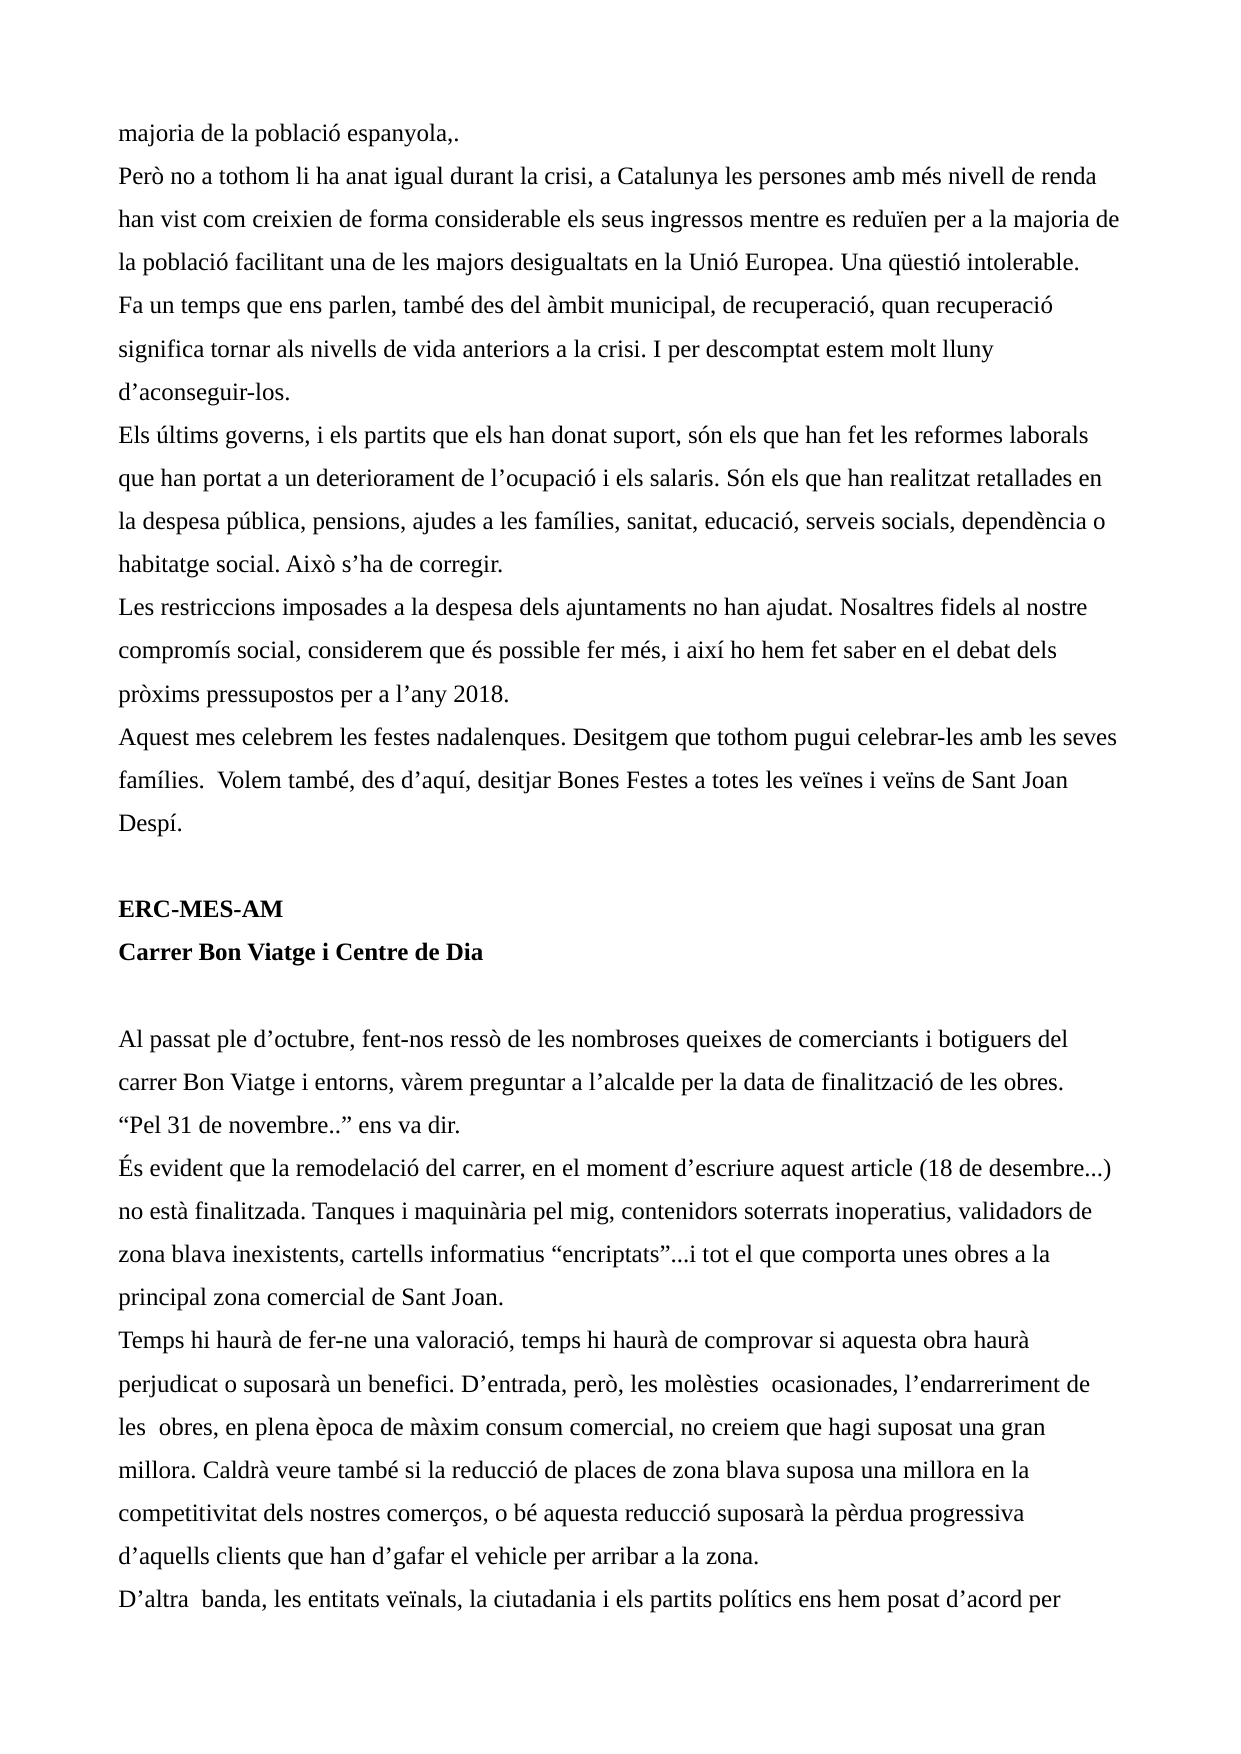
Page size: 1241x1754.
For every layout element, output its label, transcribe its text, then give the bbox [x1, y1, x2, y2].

text Al passat ple d’octubre, fent-nos ressò de les nombroses queixes de comerciants i botiguers del carrer Bon Viatge i entorns, vàrem preguntar a l’alcalde per la data de finalització de les obres. [118, 1024, 1122, 1096]
text “Pel 31 de novembre..” ens va dir. [118, 1110, 1122, 1139]
text Aquest mes celebrem les festes nadalenques. Desitgem que tothom pugui celebrar-les amb les seves famílies. Volem també, des d’aquí, desitjar Bones Festes a totes les veïnes i veïns de Sant Joan Despí. [118, 722, 1122, 837]
text Les restriccions imposades a la despesa dels ajuntaments no han ajudat. Nosaltres fidels al nostre compromís social, considerem que és possible fer més, i així ho hem fet saber en el debat dels pròxims pressupostos per a l’any 2018. [118, 592, 1122, 707]
text Carrer Bon Viatge i Centre de Dia [118, 937, 1122, 966]
text Temps hi haurà de fer-ne una valoració, temps hi haurà de comprovar si aquesta obra haurà perjudicat o suposarà un benefici. D’entrada, però, les molèsties ocasionades, l’endarreriment de les obres, en plena època de màxim consum comercial, no creiem que hagi suposat una gran millora. Caldrà veure també si la reducció de places de zona blava suposa una millora en la competitivitat dels nostres comerços, o bé aquesta reducció suposarà la pèrdua progressiva d’aquells clients que han d’gafar el vehicle per arribar a la zona. [118, 1326, 1122, 1570]
text D’altra banda, les entitats veïnals, la ciutadania i els partits polítics ens hem posat d’acord per [118, 1584, 1122, 1613]
text ERC-MES-AM [118, 894, 1122, 923]
text Fa un temps que ens parlen, també des del àmbit municipal, de recuperació, quan recuperació significa tornar als nivells de vida anteriors a la crisi. I per descomptat estem molt lluny d’aconseguir-los. [118, 291, 1122, 406]
text És evident que la remodelació del carrer, en el moment d’escriure aquest article (18 de desembre...) no està finalitzada. Tanques i maquinària pel mig, contenidors soterrats inoperatius, validadors de zona blava inexistents, cartells informatius “encriptats”...i tot el que comporta unes obres a la principal zona comercial de Sant Joan. [118, 1153, 1122, 1311]
text Però no a tothom li ha anat igual durant la crisi, a Catalunya les persones amb més nivell de renda han vist com creixien de forma considerable els seus ingressos mentre es reduïen per a la majoria de la població facilitant una de les majors desigualtats en la Unió Europea. Una qüestió intolerable. [118, 161, 1122, 276]
text majoria de la població espanyola,. [118, 118, 1122, 147]
text Els últims governs, i els partits que els han donat suport, són els que han fet les reformes laborals que han portat a un deteriorament de l’ocupació i els salaris. Són els que han realitzat retallades en la despesa pública, pensions, ajudes a les famílies, sanitat, educació, serveis socials, dependència o habitatge social. Això s’ha de corregir. [118, 420, 1122, 578]
